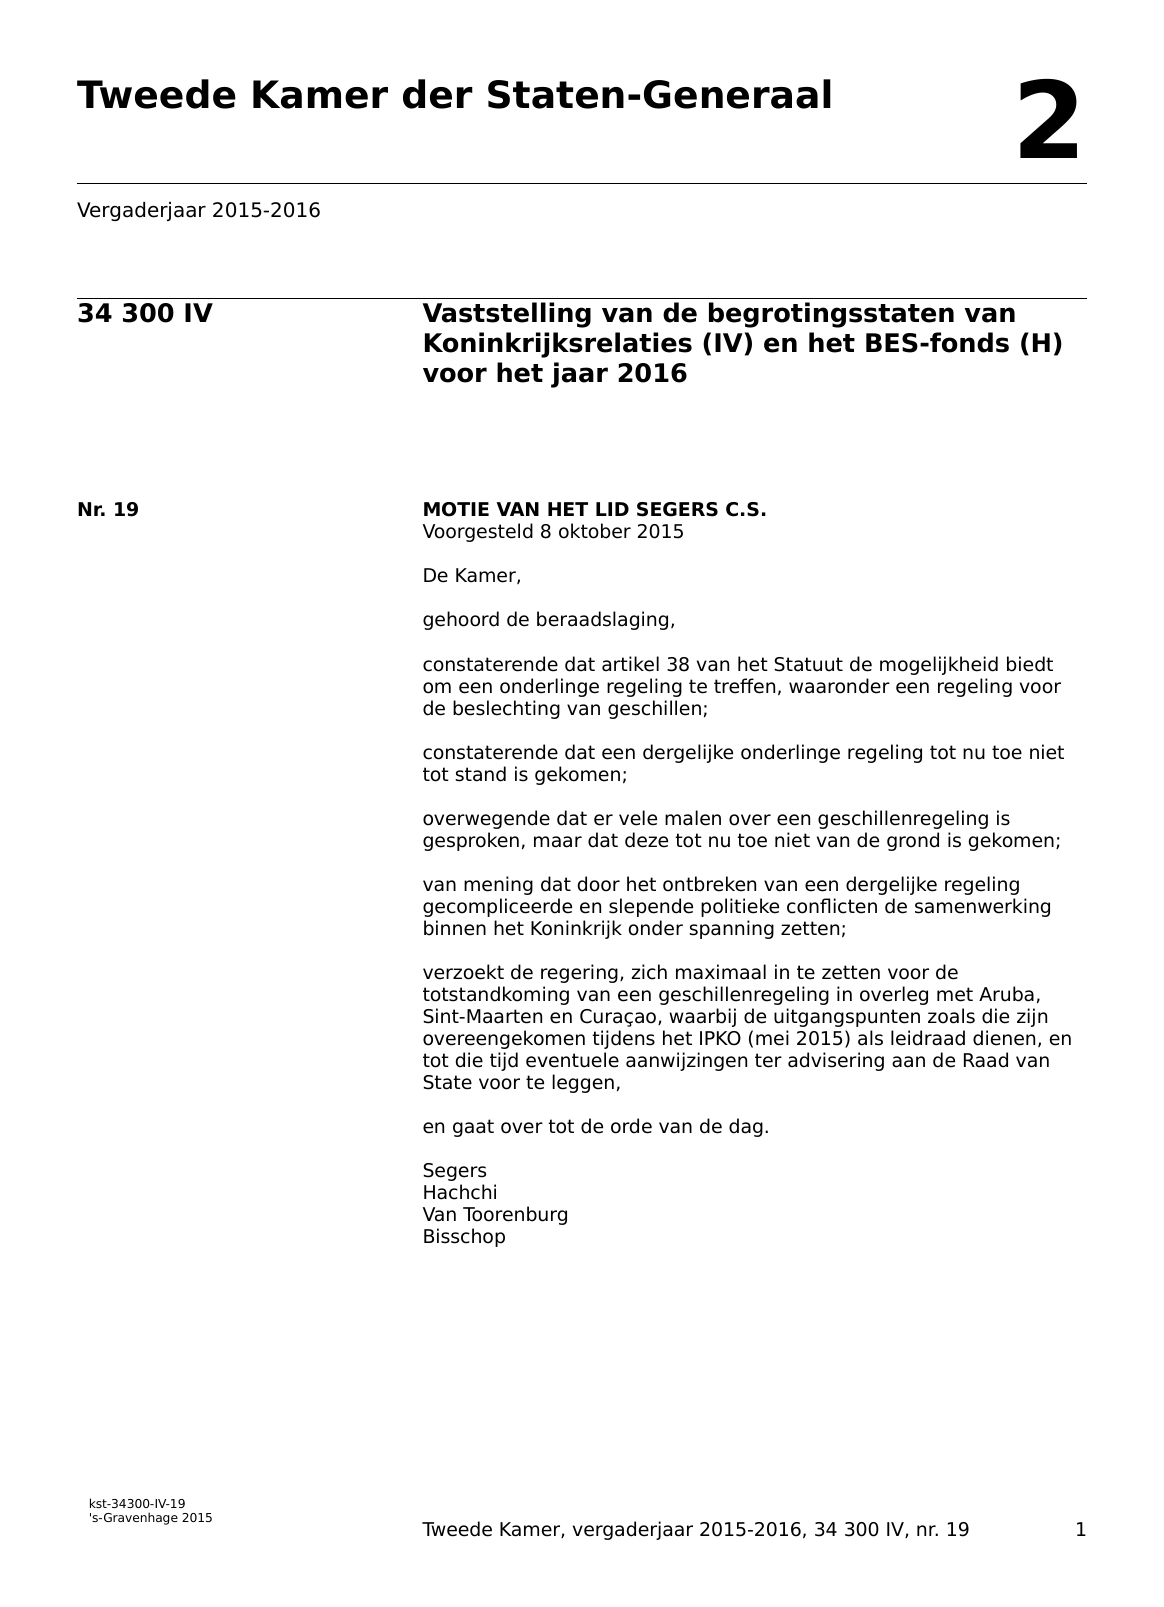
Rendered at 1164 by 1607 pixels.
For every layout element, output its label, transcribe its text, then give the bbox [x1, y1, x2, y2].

text Van Toorenburg [422, 1204, 1087, 1226]
text gehoord de beraadslaging, [422, 609, 1087, 631]
text constaterende dat een dergelijke onderlinge regeling tot nu toe niet tot stand is gekomen; [422, 742, 1087, 786]
text De Kamer, [422, 565, 1087, 587]
text constaterende dat artikel 38 van het Statuut de mogelijkheid biedt om een onderlinge regeling te treffen, waaronder een regeling voor de beslechting van geschillen; [422, 653, 1087, 719]
text overwegende dat er vele malen over een geschillenregeling is gesproken, maar dat deze tot nu toe niet van de grond is gekomen; [422, 808, 1087, 852]
text Segers [422, 1160, 1087, 1182]
table_cell Vergaderjaar 2015-2016 [77, 184, 1087, 298]
text en gaat over tot de orde van de dag. [422, 1116, 1087, 1138]
text Bisschop [422, 1226, 1087, 1248]
table_header Tweede Kamer der Staten-Generaal [77, 59, 886, 183]
text verzoekt de regering, zich maximaal in te zetten voor de totstandkoming van een geschillenregeling in overleg met Aruba, Sint-Maarten en Curaçao, waarbij de uitgangspunten zoals die zijn overeengekomen tijdens het IPKO (mei 2015) als leidraad dienen, en tot die tijd eventuele aanwijzingen ter advisering aan de Raad van State voor te leggen, [422, 962, 1087, 1094]
text van mening dat door het ontbreken van een dergelijke regeling gecompliceerde en slepende politieke conflicten de samenwerking binnen het Koninkrijk onder spanning zetten; [422, 874, 1087, 940]
subtitle Nr. 19 MOTIE VAN HET LID SEGERS C.S. [77, 499, 1087, 521]
table_header 2 [886, 59, 1087, 183]
text 's-Gravenhage 2015 [88, 1511, 323, 1525]
subtitle 34 300 IV Vaststelling van de begrotingsstaten van Koninkrijksrelaties (IV) en het BES-fonds (H) voor het jaar 2016 [77, 299, 1087, 388]
text Hachchi [422, 1182, 1087, 1204]
text kst-34300-IV-19 [88, 1497, 323, 1511]
text Voorgesteld 8 oktober 2015 [422, 521, 1087, 543]
